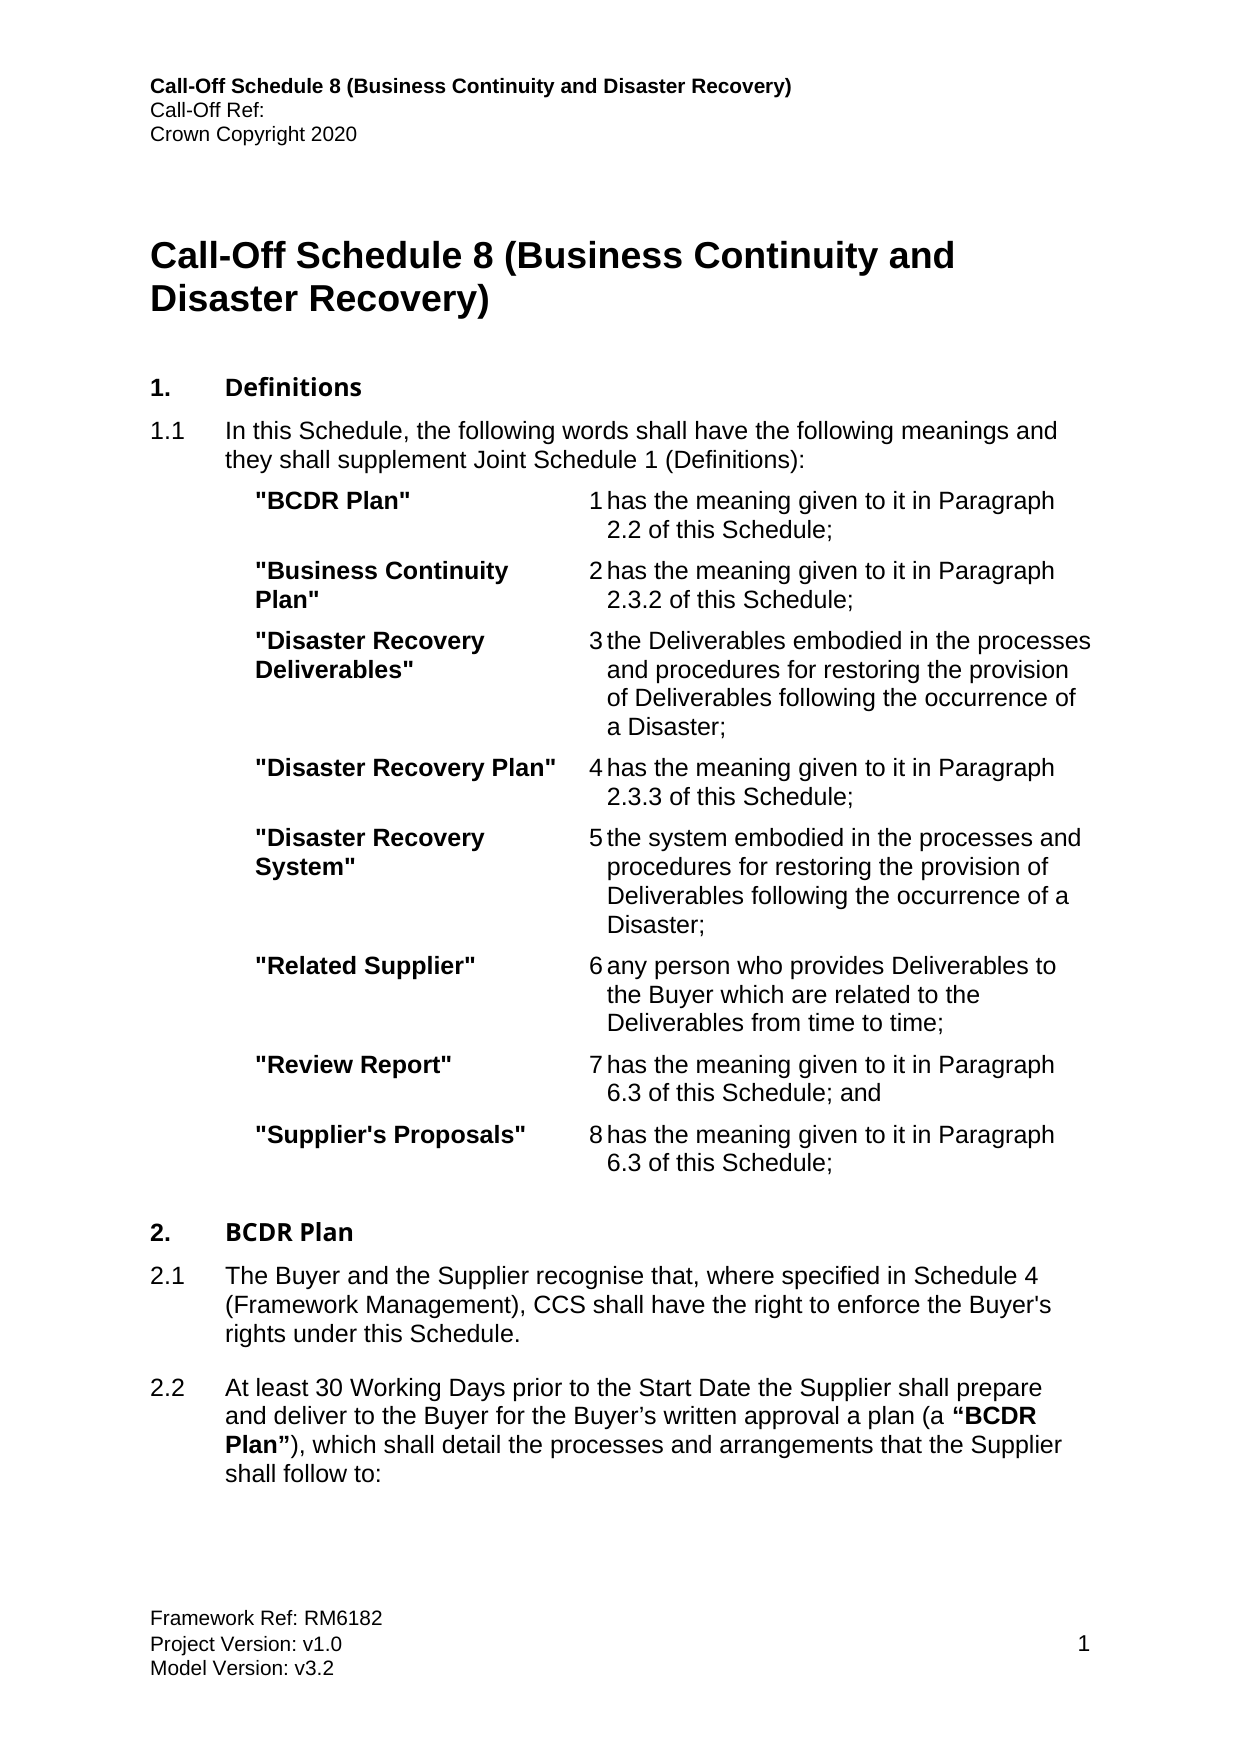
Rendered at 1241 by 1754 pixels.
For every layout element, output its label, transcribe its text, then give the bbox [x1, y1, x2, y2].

table_header "BCDR Plan" [255, 486, 578, 556]
table_cell "Review Report" [255, 1050, 578, 1120]
table_cell "Disaster Recovery Deliverables" [255, 626, 578, 753]
list In this Schedule, the following words shall have the following meanings and they shall supplement Joint Schedule 1 (Definitions): [150, 416, 1090, 473]
table_cell has the meaning given to it in Paragraph 6.3 of this Schedule; [578, 1120, 1106, 1190]
table_header has the meaning given to it in Paragraph 2.2 of this Schedule; [578, 486, 1106, 556]
table_cell any person who provides Deliverables to the Buyer which are related to the Deliverables from time to time; [578, 951, 1106, 1050]
table_cell has the meaning given to it in Paragraph 2.3.2 of this Schedule; [578, 556, 1106, 626]
table_cell has the meaning given to it in Paragraph 2.3.3 of this Schedule; [578, 754, 1106, 823]
table_cell has the meaning given to it in Paragraph 6.3 of this Schedule; and [578, 1050, 1106, 1120]
list The Buyer and the Supplier recognise that, where specified in Schedule 4 (Framework Management), CCS shall have the right to enforce the Buyer's rights under this Schedule. [150, 1261, 1090, 1347]
table_cell "Supplier's Proposals" [255, 1120, 578, 1190]
text Call-Off Schedule 8 (Business Continuity and Disaster Recovery) [150, 233, 1090, 319]
table_cell "Related Supplier" [255, 951, 578, 1050]
list At least 30 Working Days prior to the Start Date the Supplier shall prepare and deliver to the Buyer for the Buyer’s written approval a plan (a “BCDR Plan”), which shall detail the processes and arrangements that the Supplier shall follow to: [150, 1372, 1090, 1487]
table_cell "Disaster Recovery System" [255, 824, 578, 951]
table_cell the Deliverables embodied in the processes and procedures for restoring the provision of Deliverables following the occurrence of a Disaster; [578, 626, 1106, 753]
list Definitions [150, 369, 1090, 403]
table_cell the system embodied in the processes and procedures for restoring the provision of Deliverables following the occurrence of a Disaster; [578, 824, 1106, 951]
table_cell "Disaster Recovery Plan" [255, 754, 578, 823]
list BCDR Plan [150, 1215, 1090, 1249]
table_cell "Business Continuity Plan" [255, 556, 578, 626]
